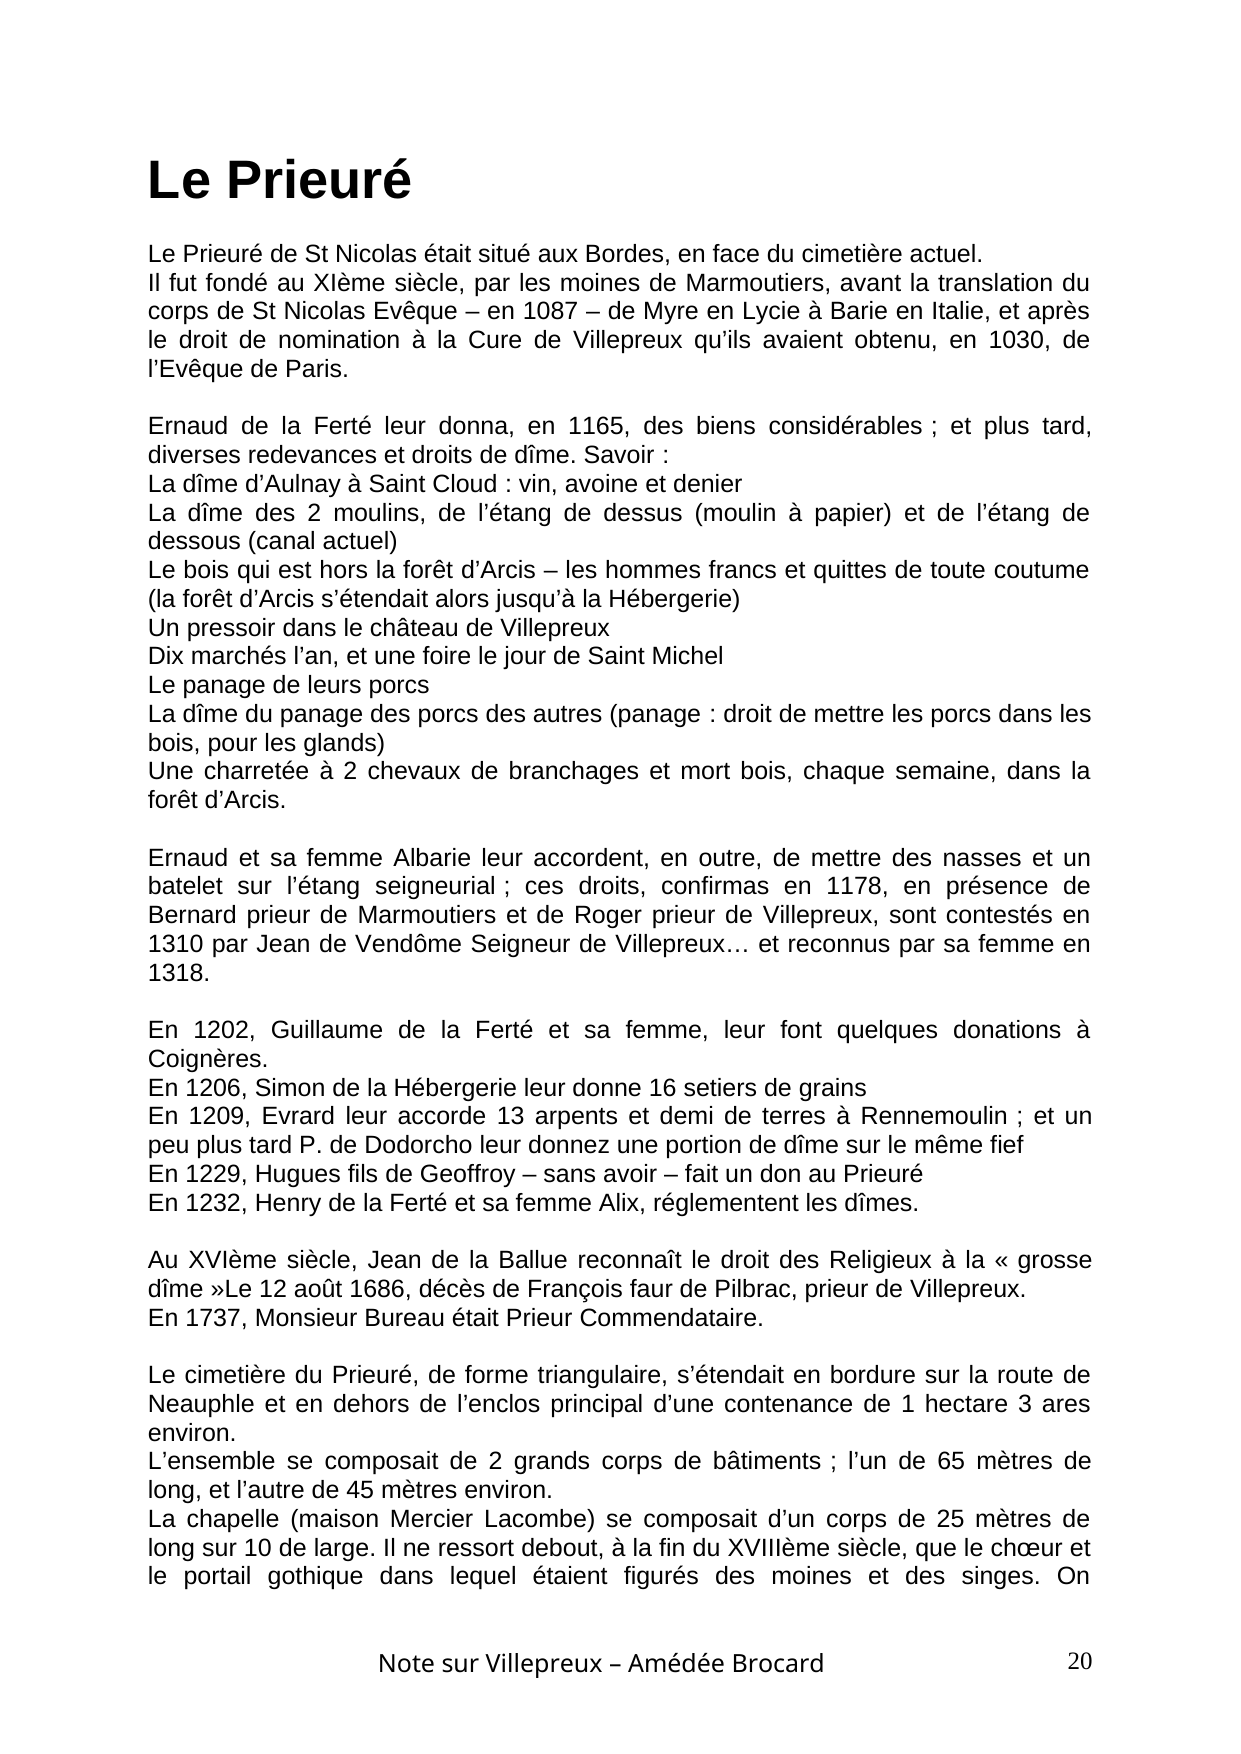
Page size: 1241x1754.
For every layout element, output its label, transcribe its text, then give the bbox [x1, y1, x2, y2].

text Le Prieuré de St Nicolas était situé aux Bordes, en face du cimetière actuel. [148, 239, 1092, 267]
text Le cimetière du Prieuré, de forme triangulaire, s’étendait en bordure sur la route de Neauphle et en dehors de l’enclos principal d’une contenance de 1 hectare 3 ares environ. [148, 1360, 1092, 1446]
text Ernaud et sa femme Albarie leur accordent, en outre, de mettre des nasses et un batelet sur l’étang seigneurial ; ces droits, confirmas en 1178, en présence de Bernard prieur de Marmoutiers et de Roger prieur de Villepreux, sont contestés en 1310 par Jean de Vendôme Seigneur de Villepreux… et reconnus par sa femme en 1318. [148, 842, 1092, 986]
text En 1232, Henry de la Ferté et sa femme Alix, réglementent les dîmes. [148, 1187, 1092, 1216]
text En 1209, Evrard leur accorde 13 arpents et demi de terres à Rennemoulin ; et un peu plus tard P. de Dodorcho leur donnez une portion de dîme sur le même fief [148, 1101, 1092, 1159]
text Ernaud de la Ferté leur donna, en 1165, des biens considérables ; et plus tard, diverses redevances et droits de dîme. Savoir : [148, 411, 1092, 469]
text La dîme des 2 moulins, de l’étang de dessus (moulin à papier) et de l’étang de dessous (canal actuel) [148, 497, 1092, 555]
text En 1206, Simon de la Hébergerie leur donne 16 setiers de grains [148, 1072, 1092, 1101]
text L’ensemble se composait de 2 grands corps de bâtiments ; l’un de 65 mètres de long, et l’autre de 45 mètres environ. [148, 1446, 1092, 1504]
text La chapelle (maison Mercier Lacombe) se composait d’un corps de 25 mètres de long sur 10 de large. Il ne ressort debout, à la fin du XVIIIème siècle, que le chœur et le portail gothique dans lequel étaient figurés des moines et des singes. On [148, 1504, 1092, 1590]
text Le Prieuré [148, 148, 1092, 210]
text En 1229, Hugues fils de Geoffroy – sans avoir – fait un don au Prieuré [148, 1159, 1092, 1187]
text Il fut fondé au XIème siècle, par les moines de Marmoutiers, avant la translation du corps de St Nicolas Evêque – en 1087 – de Myre en Lycie à Barie en Italie, et après le droit de nomination à la Cure de Villepreux qu’ils avaient obtenu, en 1030, de l’Evêque de Paris. [148, 267, 1092, 382]
text Le panage de leurs porcs [148, 670, 1092, 699]
text Une charretée à 2 chevaux de branchages et mort bois, chaque semaine, dans la forêt d’Arcis. [148, 756, 1092, 814]
text Dix marchés l’an, et une foire le jour de Saint Michel [148, 641, 1092, 670]
text En 1202, Guillaume de la Ferté et sa femme, leur font quelques donations à Coignères. [148, 1015, 1092, 1072]
text Au XVIème siècle, Jean de la Ballue reconnaît le droit des Religieux à la « grosse dîme »Le 12 août 1686, décès de François faur de Pilbrac, prieur de Villepreux. [148, 1245, 1092, 1302]
text Un pressoir dans le château de Villepreux [148, 612, 1092, 641]
text La dîme du panage des porcs des autres (panage : droit de mettre les porcs dans les bois, pour les glands) [148, 699, 1092, 756]
text La dîme d’Aulnay à Saint Cloud : vin, avoine et denier [148, 469, 1092, 497]
text Le bois qui est hors la forêt d’Arcis – les hommes francs et quittes de toute coutume (la forêt d’Arcis s’étendait alors jusqu’à la Hébergerie) [148, 555, 1092, 612]
text En 1737, Monsieur Bureau était Prieur Commendataire. [148, 1302, 1092, 1331]
